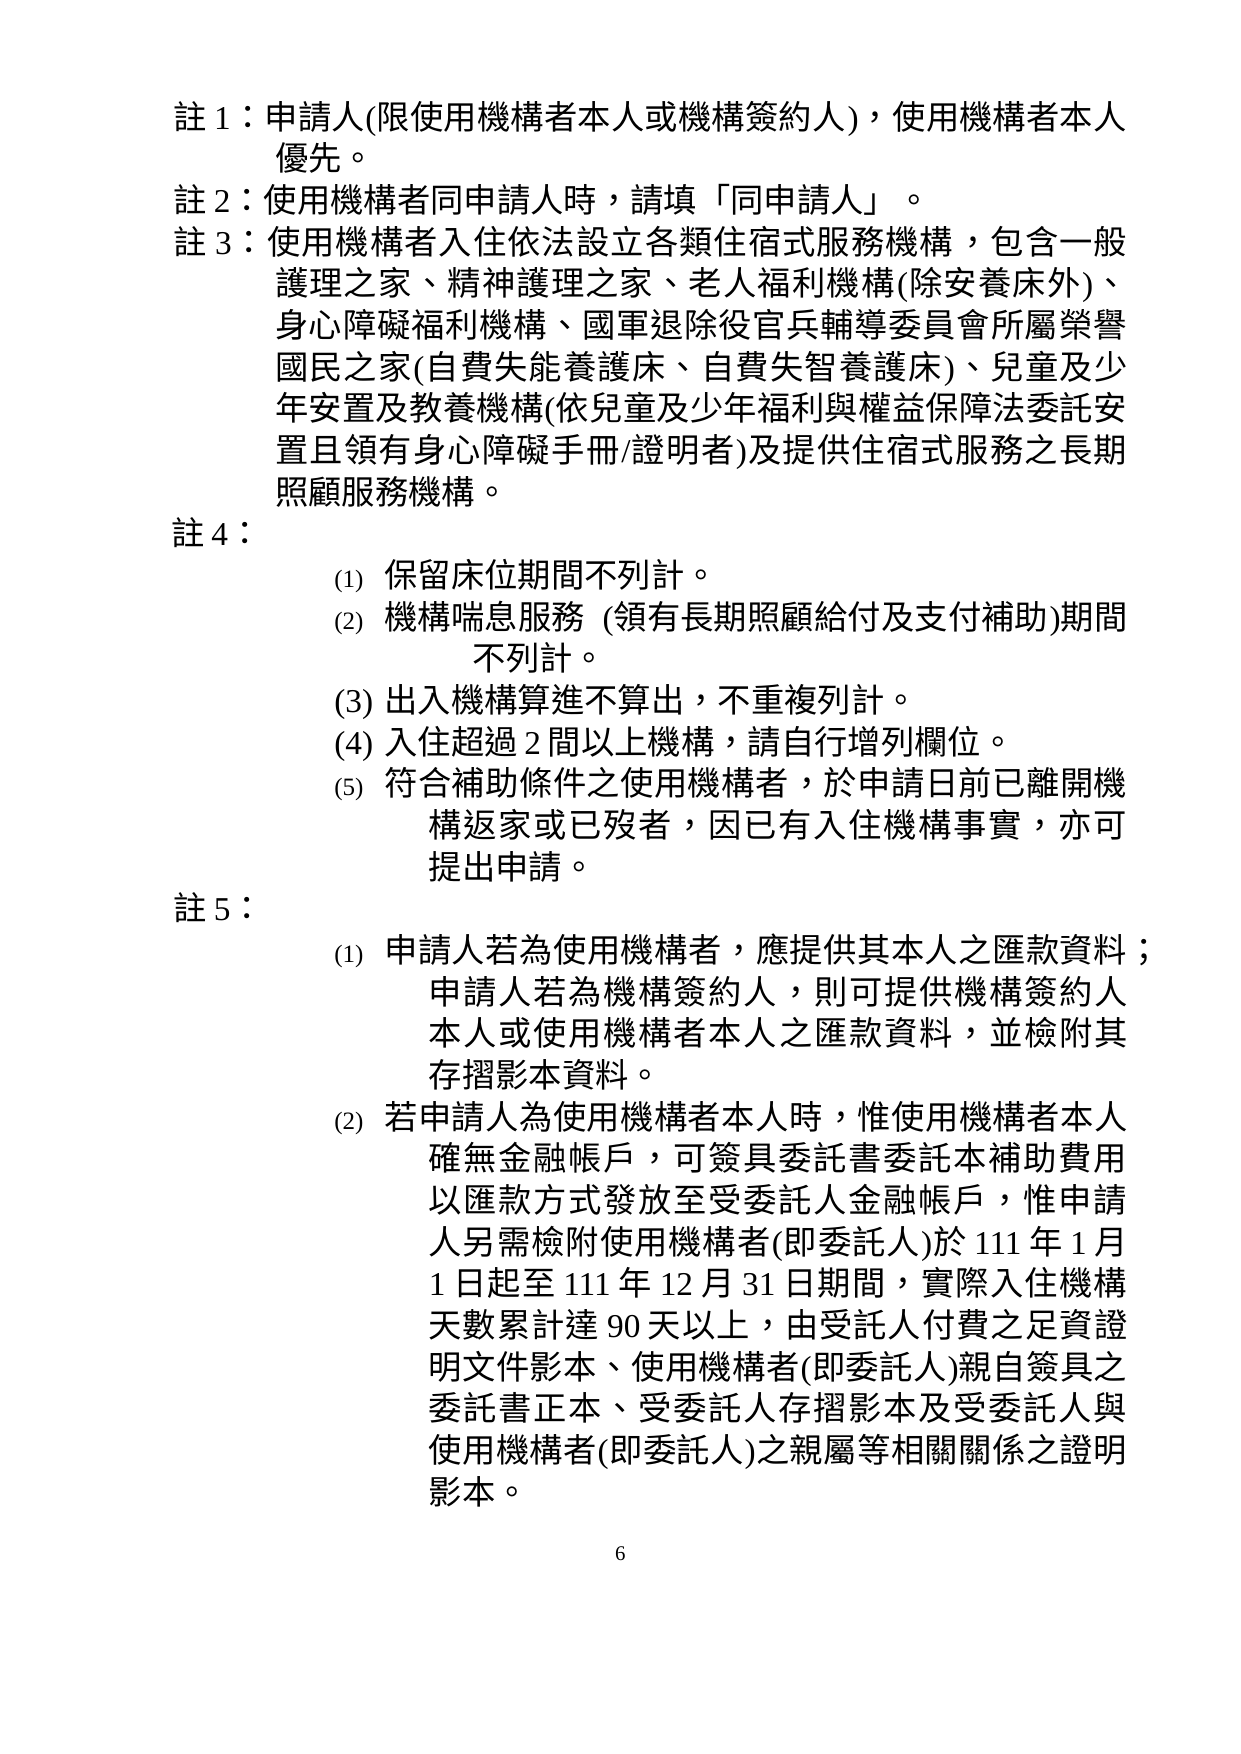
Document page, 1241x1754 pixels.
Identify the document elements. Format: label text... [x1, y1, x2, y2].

list 若申請人為使用機構者本人時，惟使用機構者本人確無金融帳戶，可簽具委託書委託本補助費用以匯款方式發放至受委託人金融帳戶，惟申請人另需檢附使用機構者(即委託人)於111年1月1日起至111年12月31日期間，實際入住機構天數累計達90天以上，由受託人付費之足資證明文件影本、使用機構者(即委託人)親自簽具之委託書正本、受委託人存摺影本及受委託人與使用機構者(即委託人)之親屬等相關關係之證明影本。 [334, 1096, 1128, 1512]
text 註2：使用機構者同申請人時，請填「同申請人」。 [174, 179, 1128, 221]
list 申請人若為使用機構者，應提供其本人之匯款資料；申請人若為機構簽約人，則可提供機構簽約人本人或使用機構者本人之匯款資料，並檢附其存摺影本資料。 [334, 929, 1128, 1096]
list 機構喘息服務 (領有長期照顧給付及支付補助)期間不列計。 [334, 596, 1128, 679]
list 符合補助條件之使用機構者，於申請日前已離開機構返家或已歿者，因已有入住機構事實，亦可提出申請。 [334, 762, 1128, 887]
text 註3：使用機構者入住依法設立各類住宿式服務機構，包含一般護理之家、精神護理之家、老人福利機構(除安養床外)、身心障礙福利機構、國軍退除役官兵輔導委員會所屬榮譽國民之家(自費失能養護床、自費失智養護床)、兒童及少年安置及教養機構(依兒童及少年福利與權益保障法委託安置且領有身心障礙手冊/證明者)及提供住宿式服務之長期照顧服務機構。 [174, 221, 1128, 512]
list 出入機構算進不算出，不重複列計。 [334, 679, 1128, 721]
list 保留床位期間不列計。 [334, 554, 1128, 596]
text 註5： [174, 887, 1128, 929]
text 註1：申請人(限使用機構者本人或機構簽約人)，使用機構者本人優先。 [174, 96, 1128, 179]
text 註4： [171, 512, 1128, 554]
list 入住超過2間以上機構，請自行增列欄位。 [334, 721, 1128, 762]
